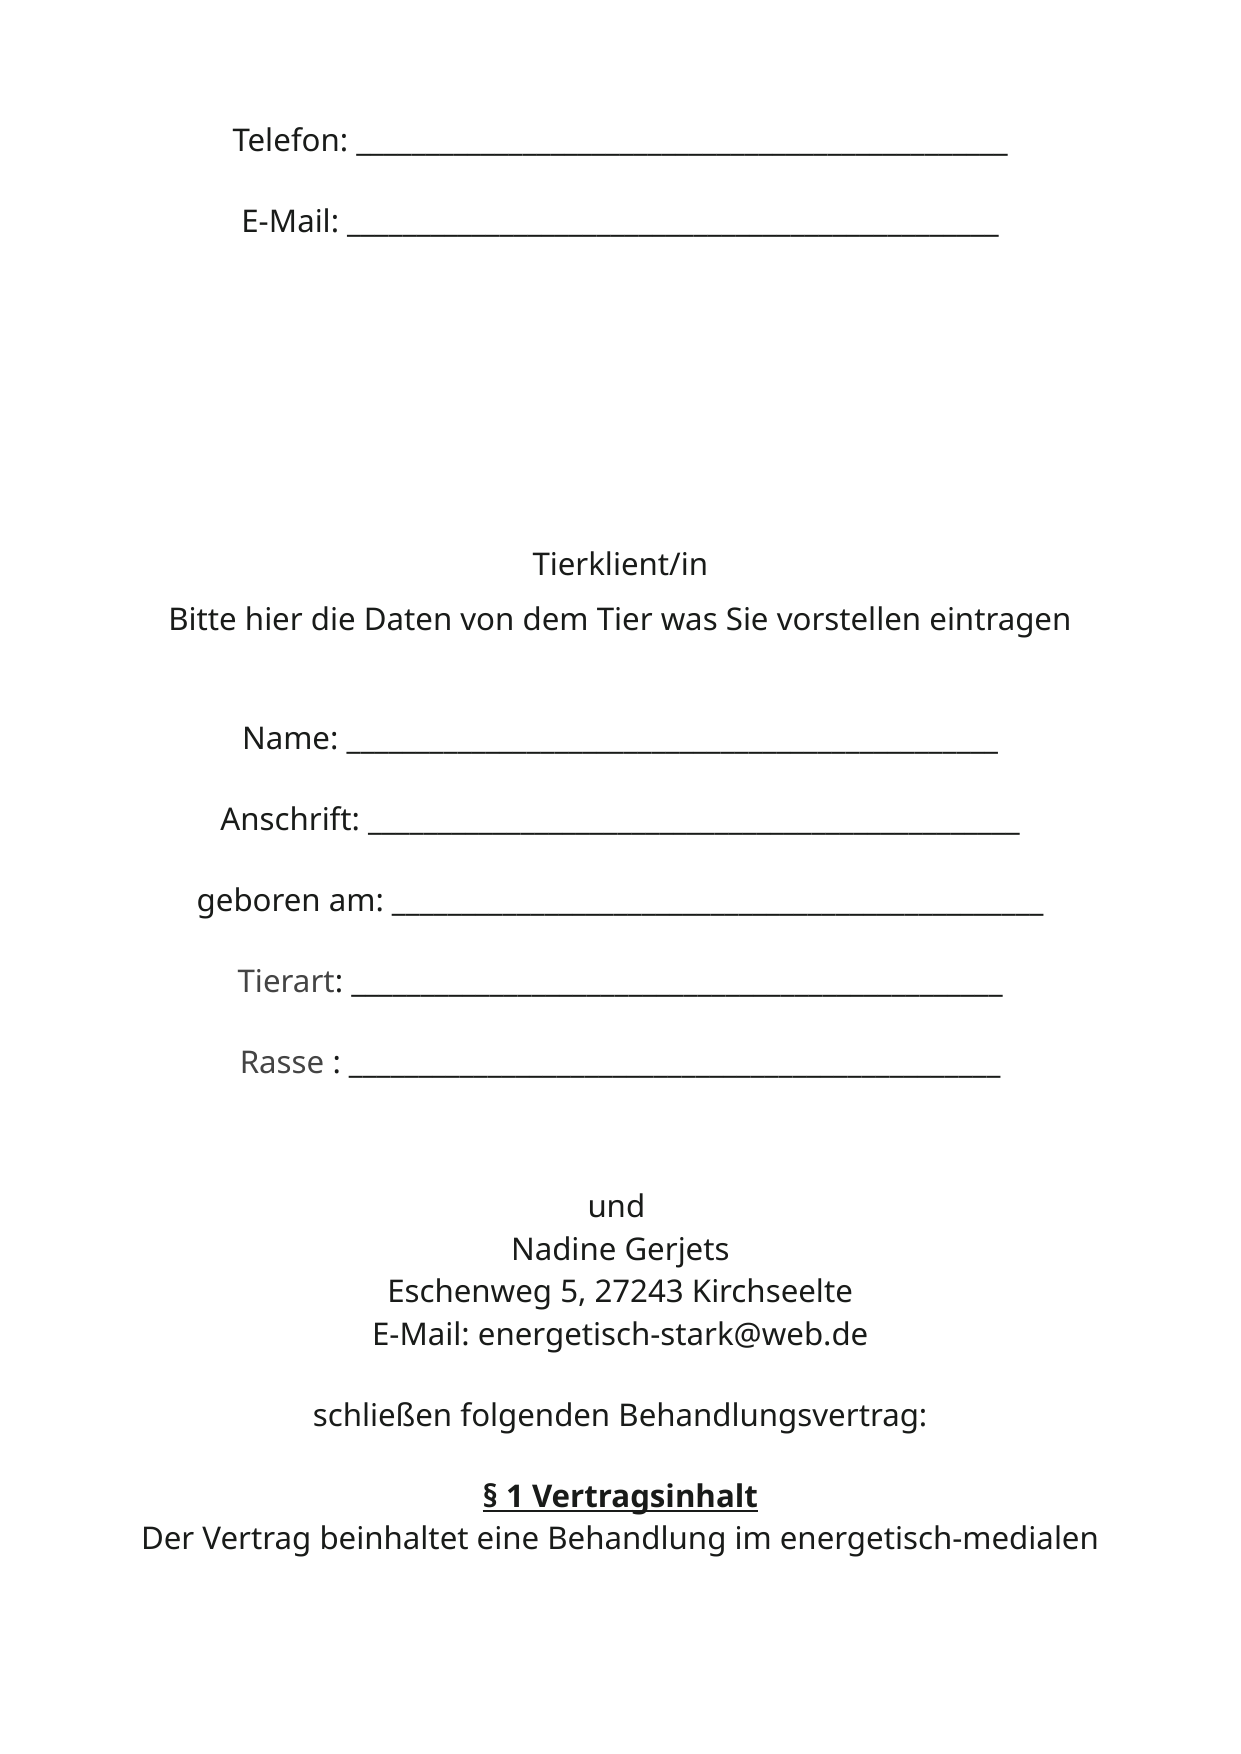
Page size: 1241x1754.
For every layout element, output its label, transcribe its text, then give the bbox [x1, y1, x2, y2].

text Tierklient/in [118, 542, 1122, 584]
text und Nadine Gerjets Eschenweg 5, 27243 Kirchseelte E-Mail: energetisch-stark@web.de schließen folgenden Behandlungsvertrag: § 1 Vertragsinhalt Der Vertrag beinhaltet eine Behandlung im energetisch-medialen [118, 1184, 1122, 1559]
text Bitte hier die Daten von dem Tier was Sie vorstellen eintragen Name: _______________________________________________ Anschrift: _______________________________________________ geboren am: _______________________________________________ Tierart: _______________________________________________ Rasse : _______________________________________________ [118, 597, 1122, 1082]
text Telefon: _______________________________________________ E-Mail: _______________________________________________ [118, 118, 1122, 309]
